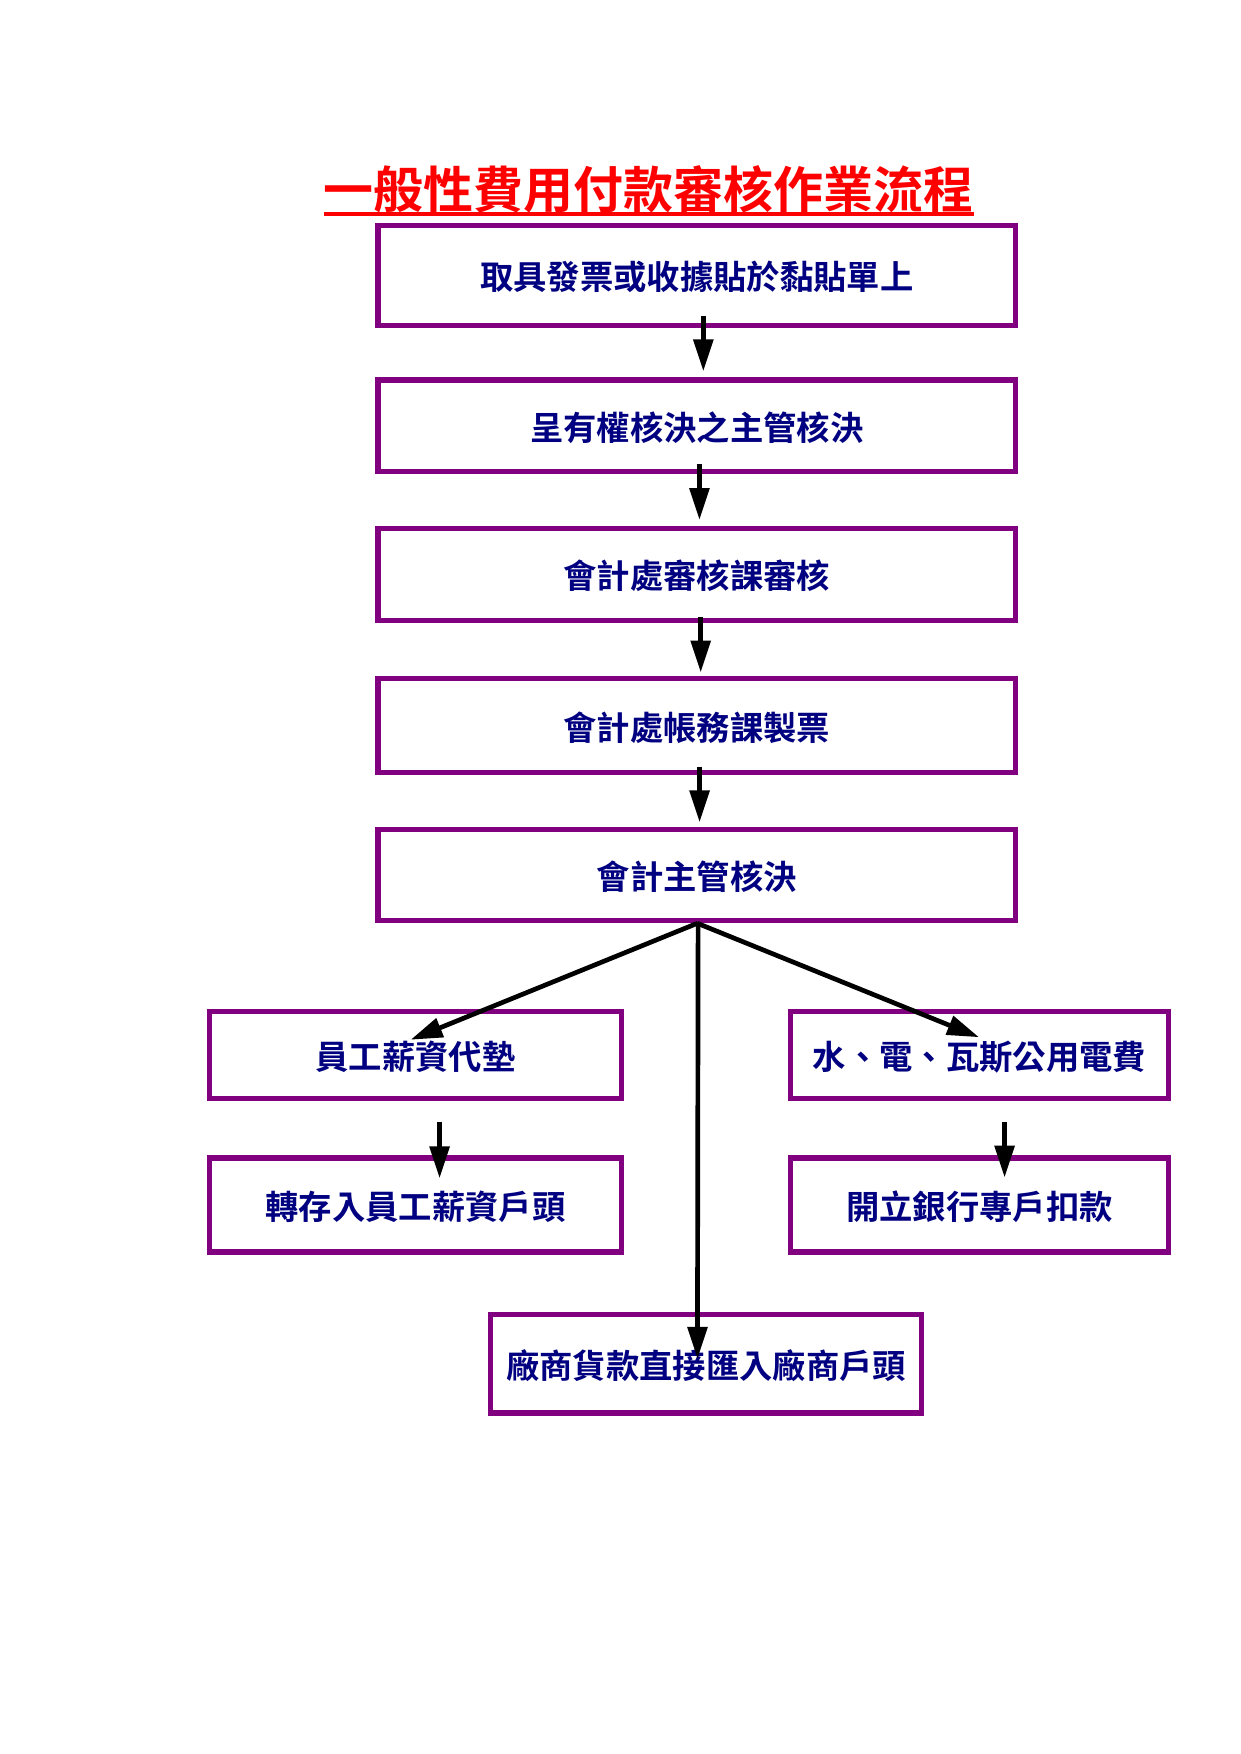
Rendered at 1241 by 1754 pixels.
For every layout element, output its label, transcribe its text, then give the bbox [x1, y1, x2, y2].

table_cell [378, 775, 1015, 827]
table_header 廠商貨款直接匯入廠商戶頭 [493, 1317, 919, 1410]
table_header 水、電、瓦斯公用電費 [793, 1014, 1166, 1096]
table_cell [378, 328, 1015, 377]
table_cell 開立銀行專戶扣款 [793, 1161, 1166, 1249]
table_header [701, 1009, 788, 1096]
table_cell 會計處帳務課製票 [381, 681, 1013, 770]
table_cell [622, 1096, 695, 1155]
table_cell 會計處審核課審核 [381, 531, 1013, 617]
table_header 員工薪資代墊 [212, 1014, 619, 1096]
table_cell [701, 1096, 790, 1155]
table_cell [700, 1155, 788, 1249]
table_header 取具發票或收據貼於黏貼單上 [381, 228, 1013, 323]
table_cell [378, 623, 1015, 676]
table_cell [790, 1101, 1168, 1155]
table_cell 會計主管核決 [381, 832, 1013, 917]
table_header [624, 1009, 695, 1096]
table_cell [624, 1155, 695, 1249]
table_cell 轉存入員工薪資戶頭 [212, 1161, 619, 1249]
table_cell [378, 474, 1015, 526]
table_cell [209, 1101, 622, 1155]
table_cell 呈有權核決之主管核決 [381, 383, 1013, 469]
text 一般性費用付款審核作業流程 [187, 150, 1053, 222]
